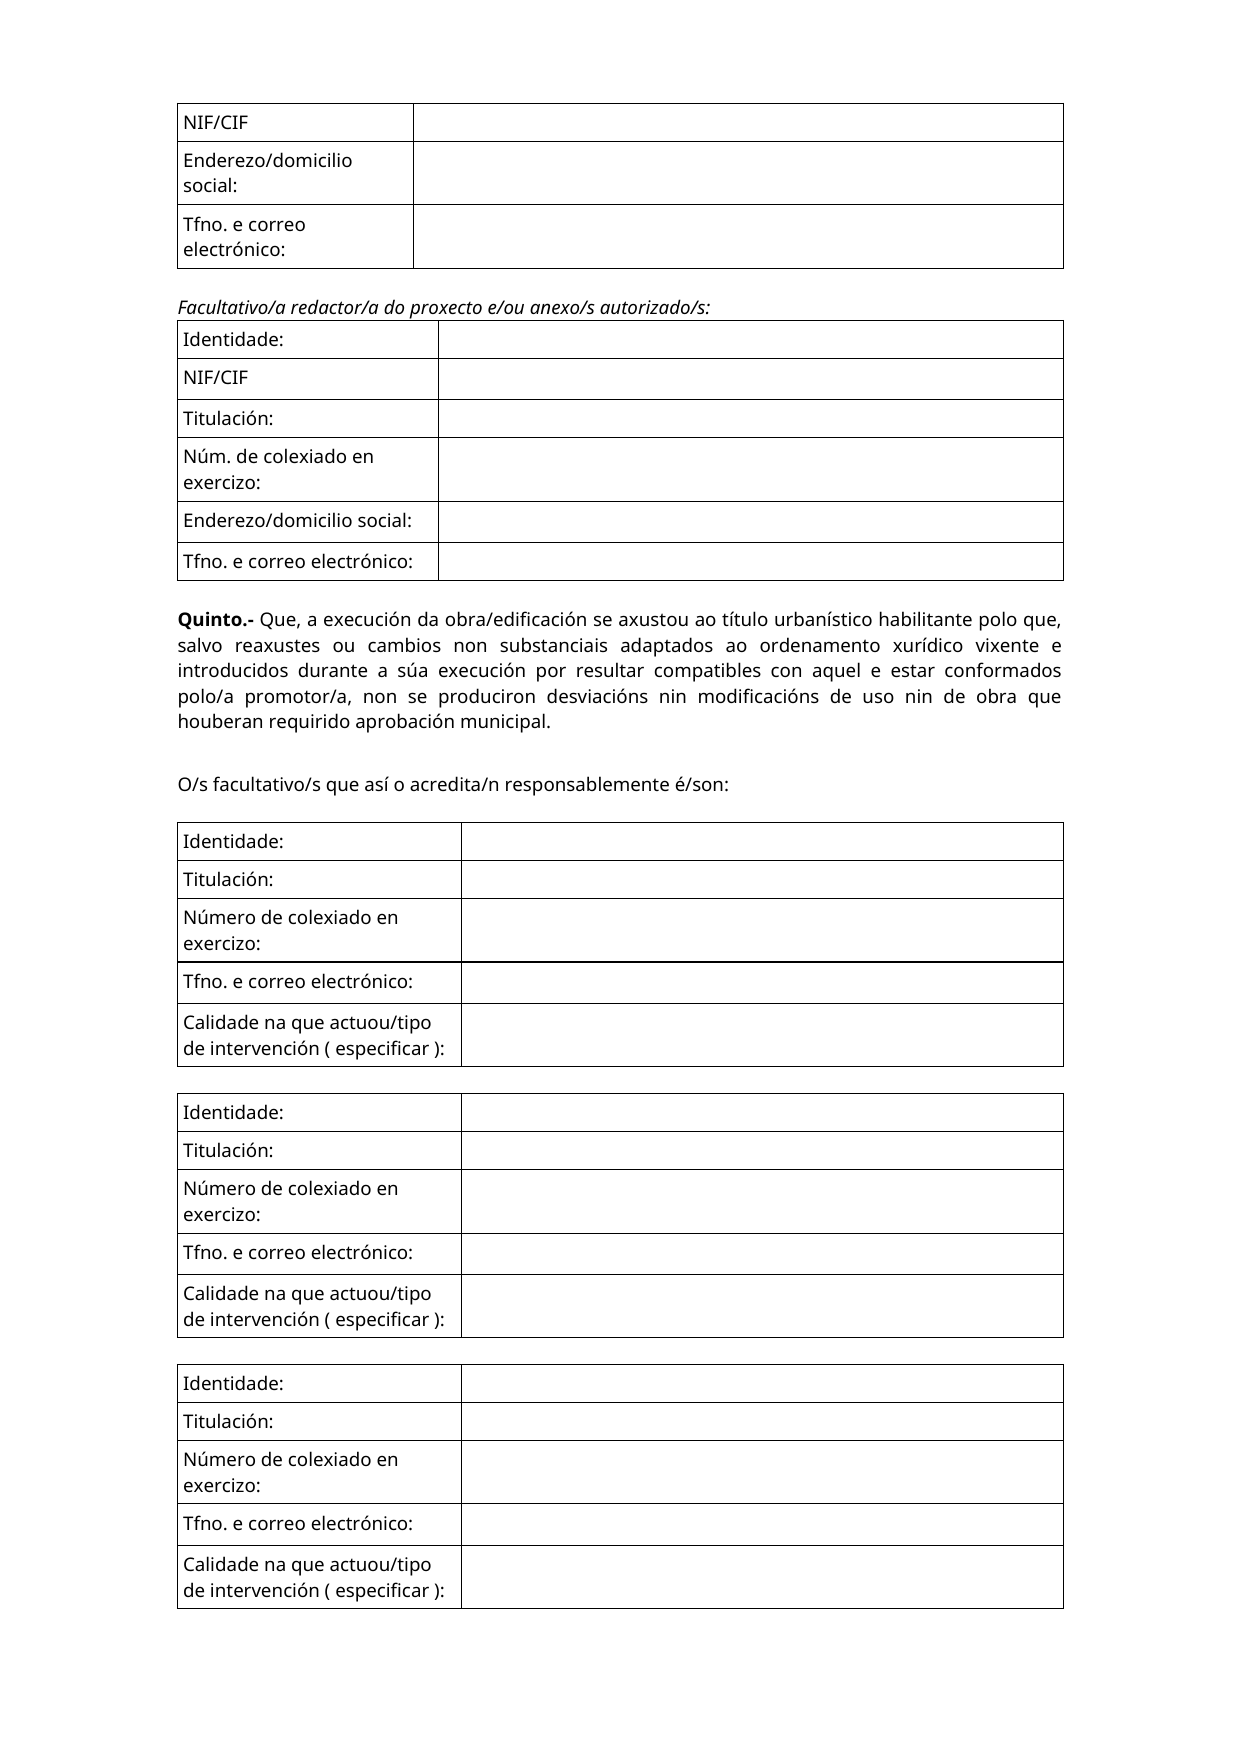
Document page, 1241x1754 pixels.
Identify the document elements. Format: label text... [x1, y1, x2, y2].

table_header Identidade: [178, 823, 461, 860]
table_header Identidade: [178, 1094, 461, 1131]
table_cell Número de colexiado en exercizo: [178, 1441, 461, 1503]
table_cell Titulación: [178, 400, 438, 437]
table_cell Número de colexiado en exercizo: [178, 1170, 461, 1232]
table_cell [462, 861, 1063, 898]
table_cell [439, 502, 1063, 542]
table_cell [439, 359, 1063, 399]
table_cell [439, 438, 1063, 501]
table_cell Enderezo/domicilio social: [178, 502, 438, 542]
table_cell [462, 1170, 1063, 1232]
text Facultativo/a redactor/a do proxecto e/ou anexo/s autorizado/s: [177, 294, 1063, 320]
table_cell [462, 963, 1063, 1003]
table_cell [462, 1132, 1063, 1169]
table_cell NIF/CIF [178, 104, 413, 141]
table_cell Titulación: [178, 1132, 461, 1169]
table_cell [414, 104, 1063, 141]
table_cell Enderezo/domicilio social: [178, 142, 413, 204]
table_cell Titulación: [178, 861, 461, 898]
table_cell [439, 543, 1063, 580]
text Quinto.- Que, a execución da obra/edificación se axustou ao título urbanístico habilitante polo que, salvo reaxustes ou cambios non substanciais adaptados ao ordenamento xurídico vixente e introducidos durante a súa execución por resultar compatibles con aquel e estar conformados polo/a promotor/a, non se produciron desviacións nin modificacións de uso nin de obra que houberan requirido aprobación municipal. [177, 606, 1063, 734]
table_cell [462, 899, 1063, 961]
table_header Identidade: [178, 1365, 461, 1402]
table_cell [462, 1234, 1063, 1274]
table_cell Tfno. e correo electrónico: [178, 543, 438, 580]
table_cell [462, 1441, 1063, 1503]
table_header Identidade: [178, 321, 438, 358]
text O/s facultativo/s que así o acredita/n responsablemente é/son: [177, 771, 1063, 796]
table_cell [462, 1504, 1063, 1544]
table_cell [414, 142, 1063, 204]
table_cell Calidade na que actuou/tipo de intervención ( especificar ): [178, 1004, 461, 1066]
table_header [439, 321, 1063, 358]
table_cell Tfno. e correo electrónico: [178, 963, 461, 1003]
table_header [462, 1365, 1063, 1402]
table_cell Tfno. e correo electrónico: [178, 1504, 461, 1544]
table_cell Tfno. e correo electrónico: [178, 205, 413, 268]
table_cell [414, 205, 1063, 268]
table_cell Titulación: [178, 1403, 461, 1440]
table_cell [462, 1403, 1063, 1440]
table_cell Núm. de colexiado en exercizo: [178, 438, 438, 501]
table_cell [439, 400, 1063, 437]
table_header [462, 823, 1063, 860]
table_cell Calidade na que actuou/tipo de intervención ( especificar ): [178, 1275, 461, 1337]
table_cell Calidade na que actuou/tipo de intervención ( especificar ): [178, 1546, 461, 1608]
table_cell NIF/CIF [178, 359, 438, 399]
table_cell [462, 1275, 1063, 1337]
table_cell [462, 1546, 1063, 1608]
table_header [462, 1094, 1063, 1131]
table_cell [462, 1004, 1063, 1066]
table_cell Número de colexiado en exercizo: [178, 899, 461, 961]
table_cell Tfno. e correo electrónico: [178, 1234, 461, 1274]
